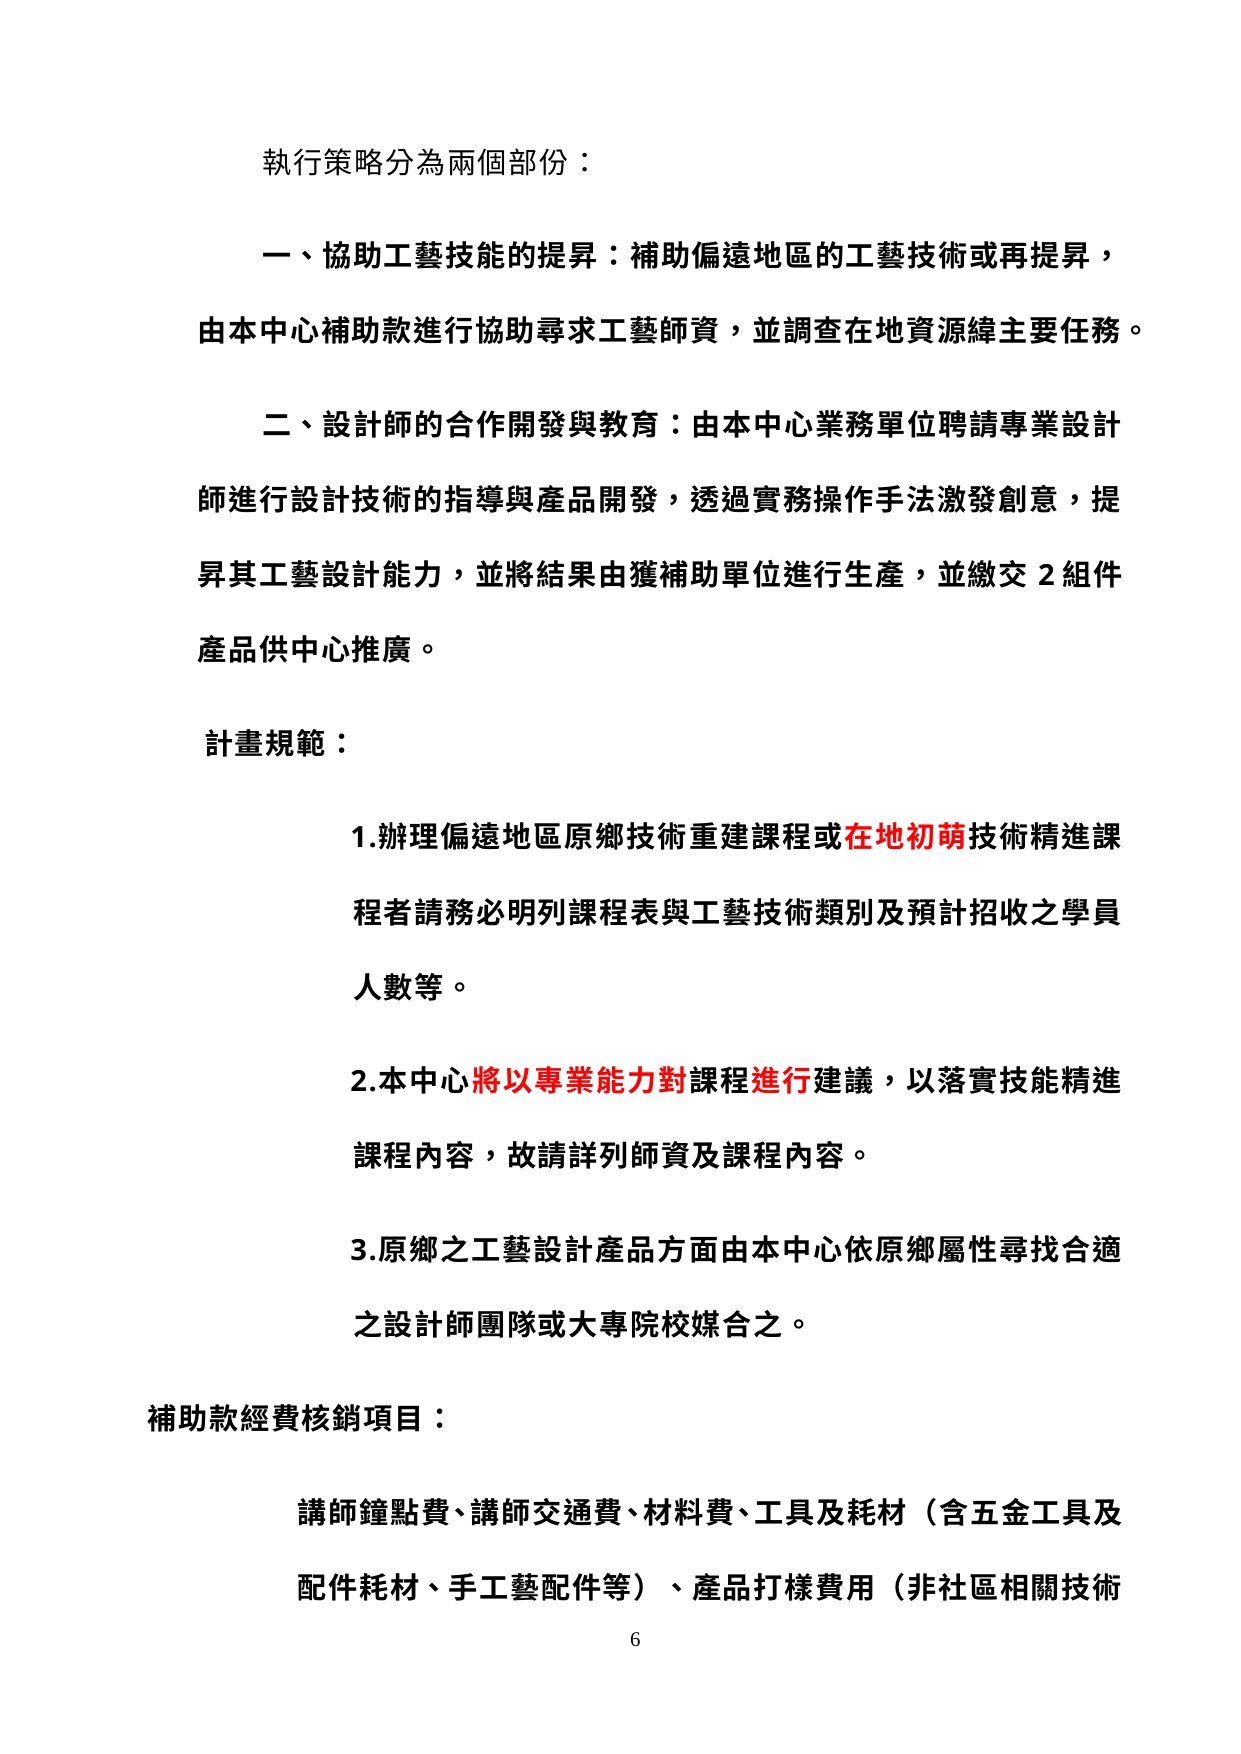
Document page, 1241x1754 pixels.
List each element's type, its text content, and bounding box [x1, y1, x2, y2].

text 計畫規範： [204, 704, 1122, 779]
text 二、設計師的合作開發與教育：由本中心業務單位聘請專業設計師進行設計技術的指導與產品開發，透過實務操作手法激發創意，提昇其工藝設計能力，並將結果由獲補助單位進行生產，並繳交2組件產品供中心推廣。 [198, 385, 1122, 685]
text 補助款經費核銷項目： [148, 1379, 1122, 1454]
text 3.原鄉之工藝設計產品方面由本中心依原鄉屬性尋找合適之設計師團隊或大專院校媒合之。 [350, 1210, 1122, 1360]
text 2.本中心將以專業能力對課程進行建議，以落實技能精進課程內容，故請詳列師資及課程內容。 [350, 1042, 1122, 1192]
text 一、協助工藝技能的提昇：補助偏遠地區的工藝技術或再提昇，由本中心補助款進行協助尋求工藝師資，並調查在地資源緯主要任務。 [198, 217, 1122, 367]
text 1.辦理偏遠地區原鄉技術重建課程或在地初萌技術精進課程者請務必明列課程表與工藝技術類別及預計招收之學員人數等。 [350, 798, 1122, 1023]
text 執行策略分為兩個部份： [198, 123, 1122, 198]
text 講師鐘點費、講師交通費、材料費、工具及耗材（含五金工具及配件耗材、手工藝配件等）、產品打樣費用（非社區相關技術 [298, 1473, 1122, 1623]
